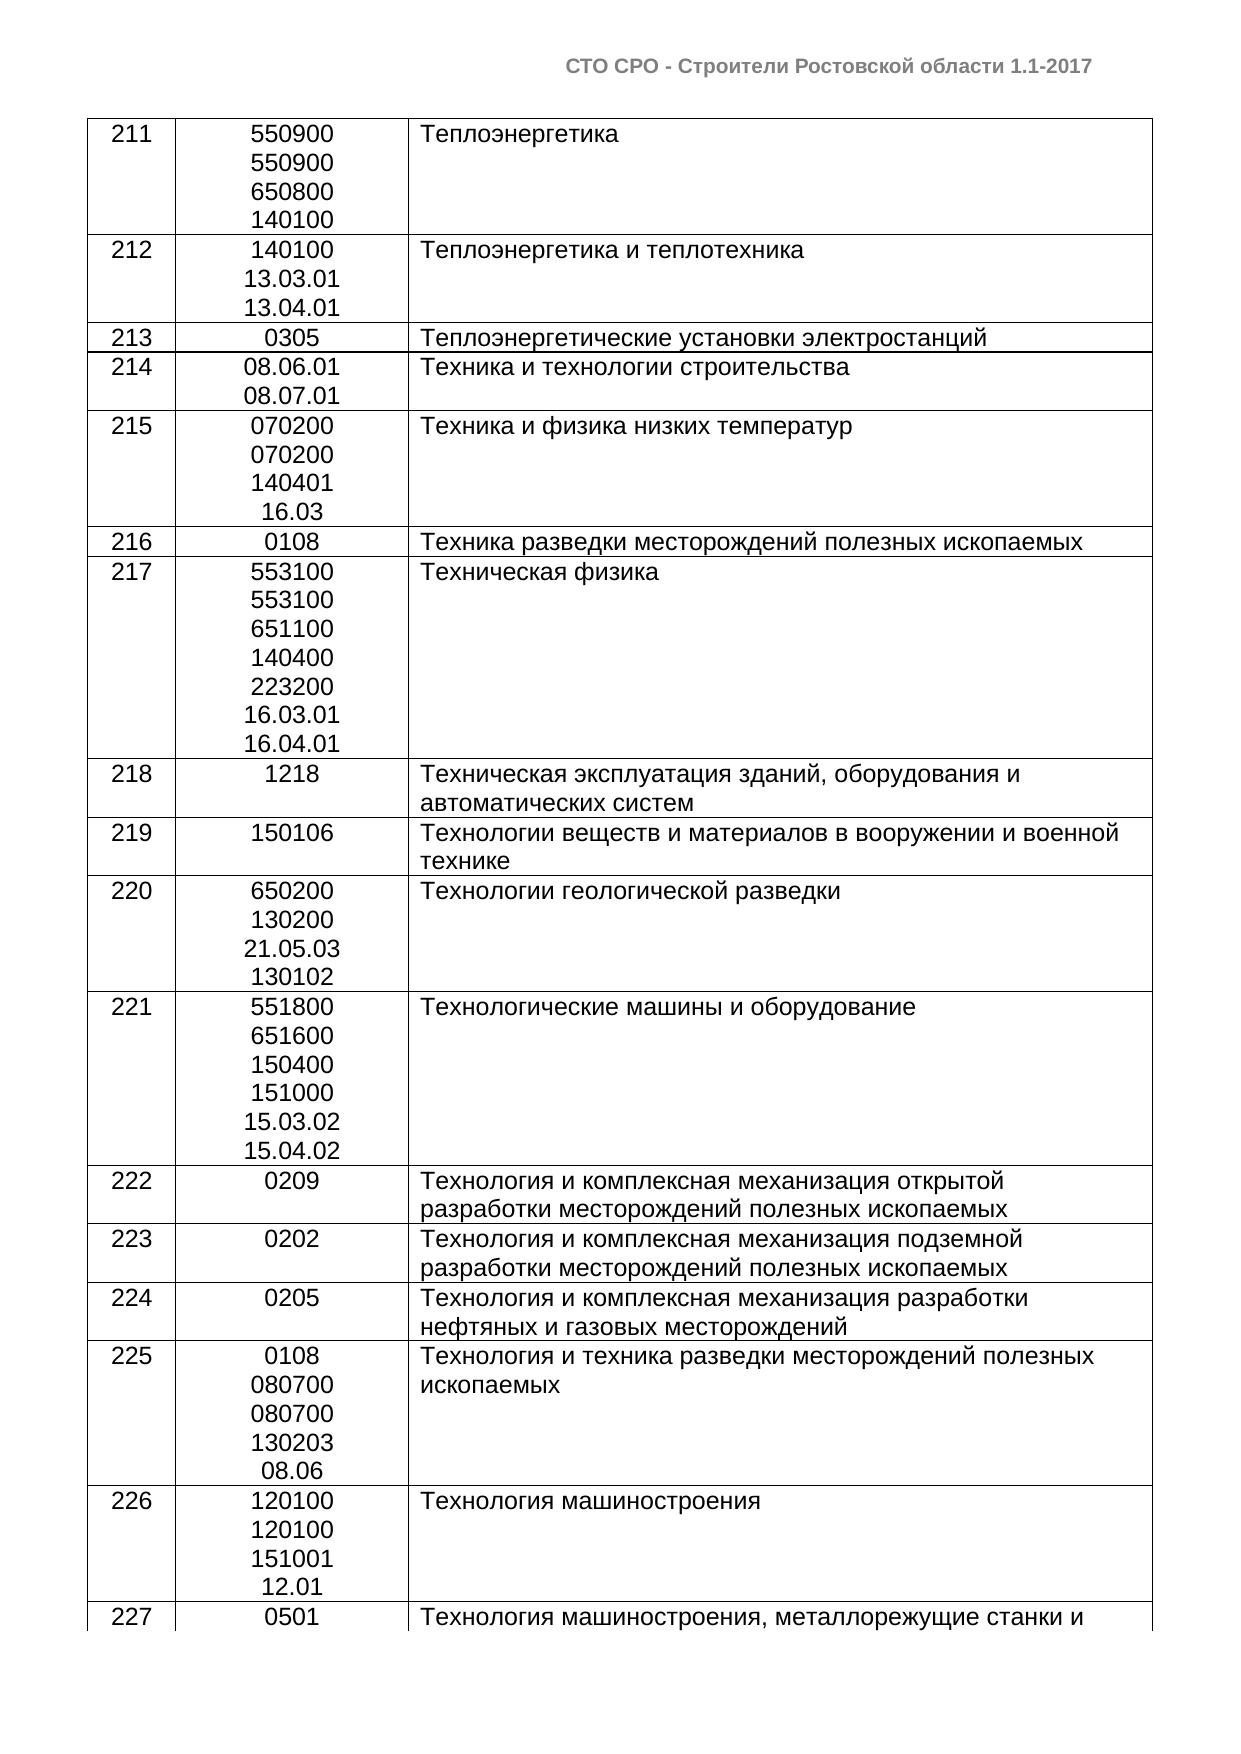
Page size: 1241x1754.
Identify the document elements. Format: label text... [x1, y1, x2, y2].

table_cell 08.06.01 08.07.01 [176, 353, 408, 410]
table_cell 221 [88, 992, 175, 1165]
table_cell Технология и комплексная механизация открытой разработки месторождений полезных ископаемых [409, 1166, 1152, 1223]
table_cell 553100 553100 651100 140400 223200 16.03.01 16.04.01 [176, 557, 408, 758]
table_cell 0108 080700 080700 130203 08.06 [176, 1341, 408, 1485]
table_cell Теплоэнергетика и теплотехника [409, 235, 1152, 322]
table_cell 219 [88, 818, 175, 875]
table_cell Технологии геологической разведки [409, 876, 1152, 991]
table_cell 216 [88, 527, 175, 556]
table_cell 0108 [176, 527, 408, 556]
table_cell 0305 [176, 323, 408, 351]
table_cell 224 [88, 1283, 175, 1340]
table_cell Теплоэнергетические установки электростанций [409, 323, 1152, 351]
table_cell 222 [88, 1166, 175, 1223]
table_cell Техническая эксплуатация зданий, оборудования и автоматических систем [409, 759, 1152, 817]
table_cell 070200 070200 140401 16.03 [176, 411, 408, 526]
table_cell 220 [88, 876, 175, 991]
table_cell Технология и техника разведки месторождений полезных ископаемых [409, 1341, 1152, 1485]
table_cell Техника и физика низких температур [409, 411, 1152, 526]
table_cell 550900 550900 650800 140100 [176, 119, 408, 234]
table_cell 140100 13.03.01 13.04.01 [176, 235, 408, 322]
table_cell 226 [88, 1486, 175, 1601]
table_cell 215 [88, 411, 175, 526]
table_cell 227 [88, 1602, 175, 1631]
table_cell Техническая физика [409, 557, 1152, 758]
table_cell 217 [88, 557, 175, 758]
table_cell Теплоэнергетика [409, 119, 1152, 234]
table_cell 223 [88, 1224, 175, 1282]
table_cell Технологические машины и оборудование [409, 992, 1152, 1165]
table_cell 650200 130200 21.05.03 130102 [176, 876, 408, 991]
table_cell 0202 [176, 1224, 408, 1282]
table_cell Технология и комплексная механизация подземной разработки месторождений полезных ископаемых [409, 1224, 1152, 1282]
table_cell 218 [88, 759, 175, 817]
table_cell 1218 [176, 759, 408, 817]
table_cell Технология машиностроения, металлорежущие станки и [409, 1602, 1152, 1631]
table_cell 213 [88, 323, 175, 351]
table_cell Технология и комплексная механизация разработки нефтяных и газовых месторождений [409, 1283, 1152, 1340]
table_cell 551800 651600 150400 151000 15.03.02 15.04.02 [176, 992, 408, 1165]
table_cell 0501 [176, 1602, 408, 1631]
table_cell 214 [88, 353, 175, 410]
table_cell Техника и технологии строительства [409, 353, 1152, 410]
table_cell Техника разведки месторождений полезных ископаемых [409, 527, 1152, 556]
table_cell Технологии веществ и материалов в вооружении и военной технике [409, 818, 1152, 875]
table_cell 212 [88, 235, 175, 322]
table_cell 120100 120100 151001 12.01 [176, 1486, 408, 1601]
table_cell 150106 [176, 818, 408, 875]
table_cell 0205 [176, 1283, 408, 1340]
table_cell 225 [88, 1341, 175, 1485]
table_cell 0209 [176, 1166, 408, 1223]
table_cell 211 [88, 119, 175, 234]
table_cell Технология машиностроения [409, 1486, 1152, 1601]
